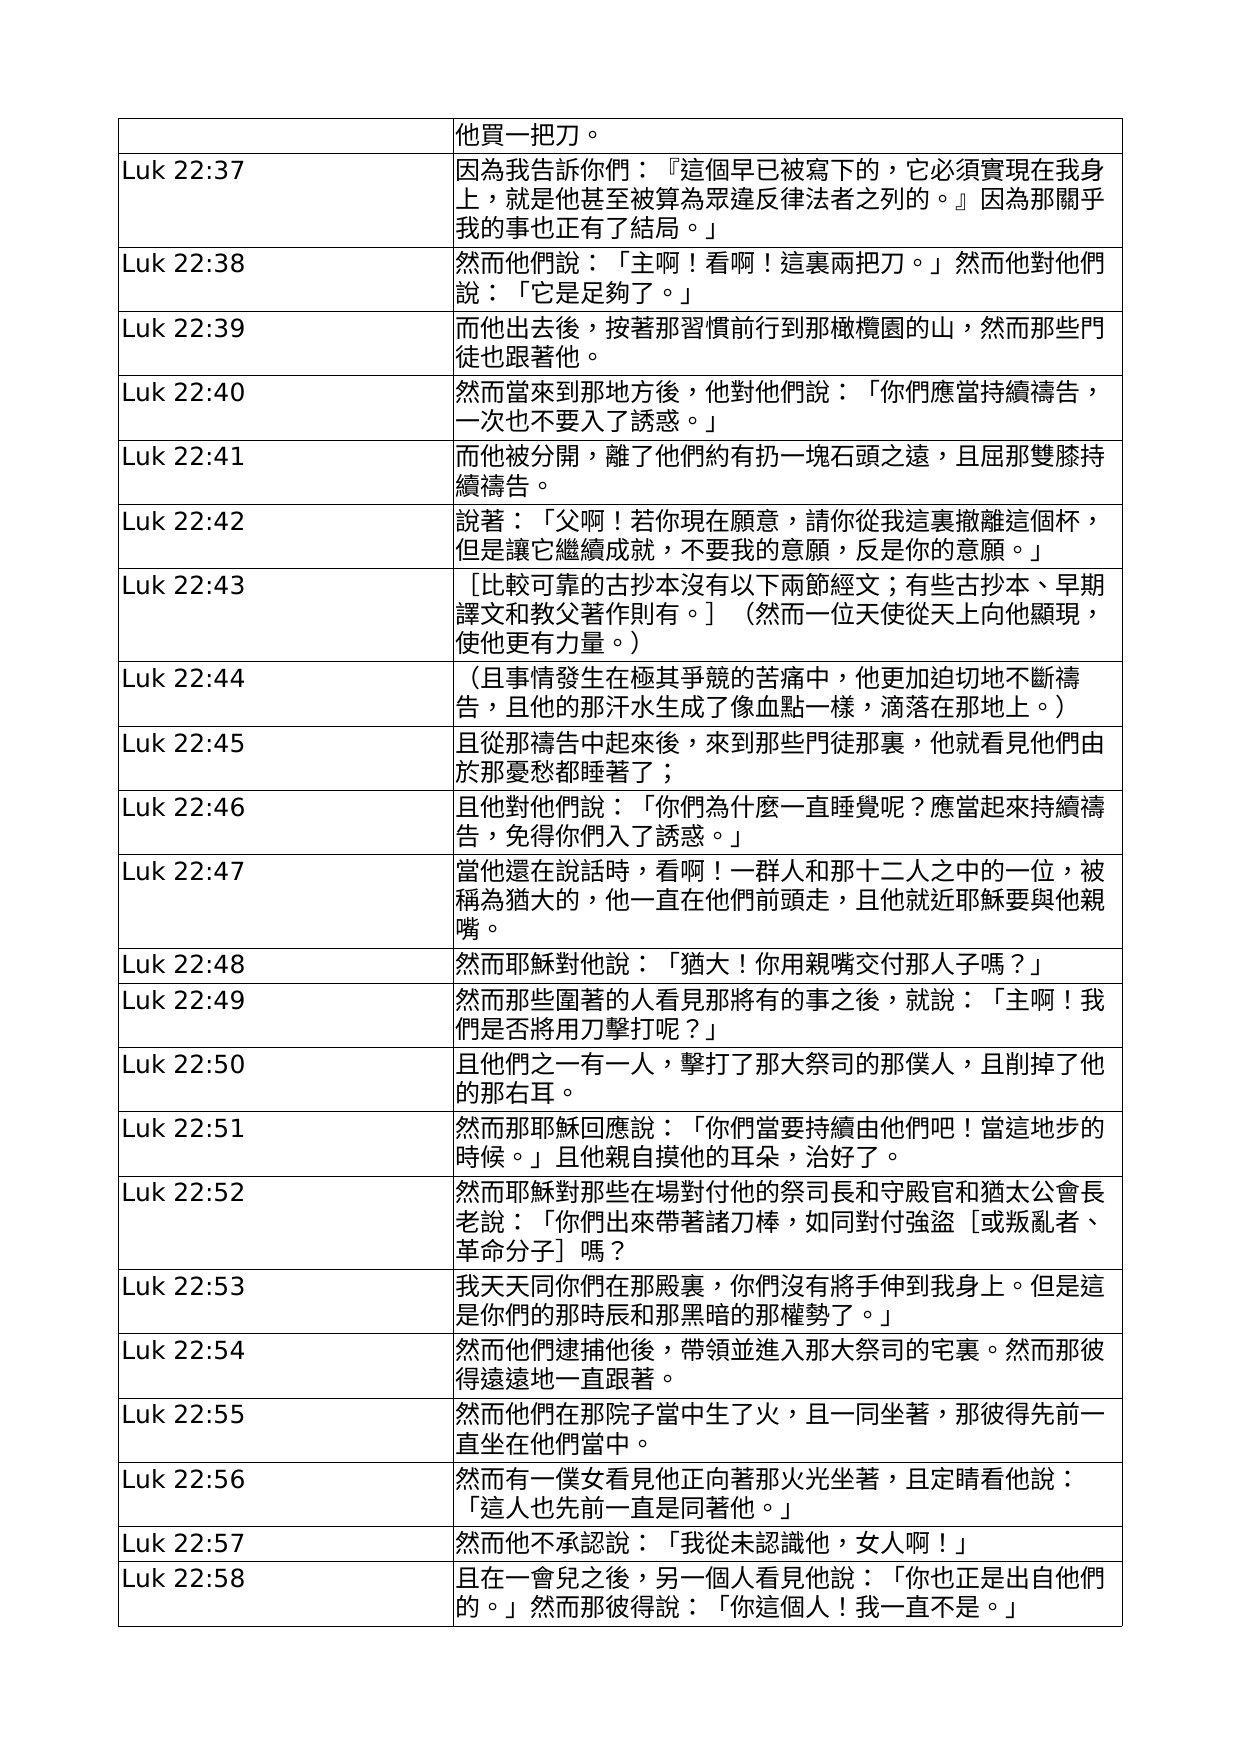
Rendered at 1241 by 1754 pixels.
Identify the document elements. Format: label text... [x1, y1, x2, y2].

table_cell （且事情發生在極其爭競的苦痛中，他更加迫切地不斷禱告，且他的那汗水生成了像血點一樣，滴落在那地上。） [454, 662, 1122, 726]
table_cell Luk 22:46 [119, 791, 453, 854]
table_cell Luk 22:41 [119, 441, 453, 504]
table_cell Luk 22:48 [119, 949, 453, 983]
table_cell Luk 22:40 [119, 376, 453, 439]
table_cell 然而他們說：「主啊！看啊！這裏兩把刀。」然而他對他們說：「它是足夠了。」 [454, 248, 1122, 311]
table_cell Luk 22:44 [119, 662, 453, 726]
table_cell 然而耶穌對那些在場對付他的祭司長和守殿官和猶太公會長老說：「你們出來帶著諸刀棒，如同對付強盜［或叛亂者、革命分子］嗎？ [454, 1177, 1122, 1269]
table_cell Luk 22:55 [119, 1399, 453, 1462]
table_cell Luk 22:42 [119, 505, 453, 568]
table_cell 然而那些圍著的人看見那將有的事之後，就說：「主啊！我們是否將用刀擊打呢？」 [454, 984, 1122, 1047]
table_cell 然而他們逮捕他後，帶領並進入那大祭司的宅裏。然而那彼得遠遠地一直跟著。 [454, 1334, 1122, 1398]
table_cell 當他還在說話時，看啊！一群人和那十二人之中的一位，被稱為猶大的，他一直在他們前頭走，且他就近耶穌要與他親嘴。 [454, 855, 1122, 948]
table_cell [119, 119, 453, 153]
table_cell Luk 22:49 [119, 984, 453, 1047]
table_cell 然而有一僕女看見他正向著那火光坐著，且定睛看他說：「這人也先前一直是同著他。」 [454, 1463, 1122, 1526]
table_cell 且從那禱告中起來後，來到那些門徒那裏，他就看見他們由於那憂愁都睡著了； [454, 727, 1122, 790]
table_cell 且他對他們說：「你們為什麼一直睡覺呢？應當起來持續禱告，免得你們入了誘惑。」 [454, 791, 1122, 854]
table_cell Luk 22:43 [119, 569, 453, 661]
table_cell Luk 22:54 [119, 1334, 453, 1398]
table_cell Luk 22:37 [119, 154, 453, 247]
table_cell Luk 22:38 [119, 248, 453, 311]
table_cell 然而那耶穌回應說：「你們當要持續由他們吧！當這地步的時候。」且他親自摸他的耳朵，治好了。 [454, 1112, 1122, 1176]
table_cell Luk 22:57 [119, 1527, 453, 1561]
table_cell 我天天同你們在那殿裏，你們沒有將手伸到我身上。但是這是你們的那時辰和那黑暗的那權勢了。」 [454, 1270, 1122, 1333]
table_cell 且在一會兒之後，另一個人看見他說：「你也正是出自他們的。」然而那彼得說：「你這個人！我一直不是。」 [454, 1562, 1122, 1626]
table_cell 而他被分開，離了他們約有扔一塊石頭之遠，且屈那雙膝持續禱告。 [454, 441, 1122, 504]
table_cell 且他們之一有一人，擊打了那大祭司的那僕人，且削掉了他的那右耳。 [454, 1048, 1122, 1111]
table_cell 然而他不承認說：「我從未認識他，女人啊！」 [454, 1527, 1122, 1561]
table_cell 而他出去後，按著那習慣前行到那橄欖園的山，然而那些門徒也跟著他。 [454, 312, 1122, 375]
table_cell Luk 22:58 [119, 1562, 453, 1626]
table_cell Luk 22:39 [119, 312, 453, 375]
table_cell 然而當來到那地方後，他對他們說：「你們應當持續禱告，一次也不要入了誘惑。」 [454, 376, 1122, 439]
table_cell ［比較可靠的古抄本沒有以下兩節經文；有些古抄本、早期譯文和教父著作則有。］（然而一位天使從天上向他顯現，使他更有力量。） [454, 569, 1122, 661]
table_cell Luk 22:53 [119, 1270, 453, 1333]
table_cell 因為我告訴你們：『這個早已被寫下的，它必須實現在我身上，就是他甚至被算為眾違反律法者之列的。』因為那關乎我的事也正有了結局。」 [454, 154, 1122, 247]
table_cell 然而他們在那院子當中生了火，且一同坐著，那彼得先前一直坐在他們當中。 [454, 1399, 1122, 1462]
table_cell 說著：「父啊！若你現在願意，請你從我這裏撤離這個杯，但是讓它繼續成就，不要我的意願，反是你的意願。」 [454, 505, 1122, 568]
table_cell Luk 22:51 [119, 1112, 453, 1176]
table_cell Luk 22:50 [119, 1048, 453, 1111]
table_cell Luk 22:47 [119, 855, 453, 948]
table_cell Luk 22:45 [119, 727, 453, 790]
table_cell 他買一把刀。 [454, 119, 1122, 153]
table_cell Luk 22:56 [119, 1463, 453, 1526]
table_cell 然而耶穌對他說：「猶大！你用親嘴交付那人子嗎？」 [454, 949, 1122, 983]
table_cell Luk 22:52 [119, 1177, 453, 1269]
